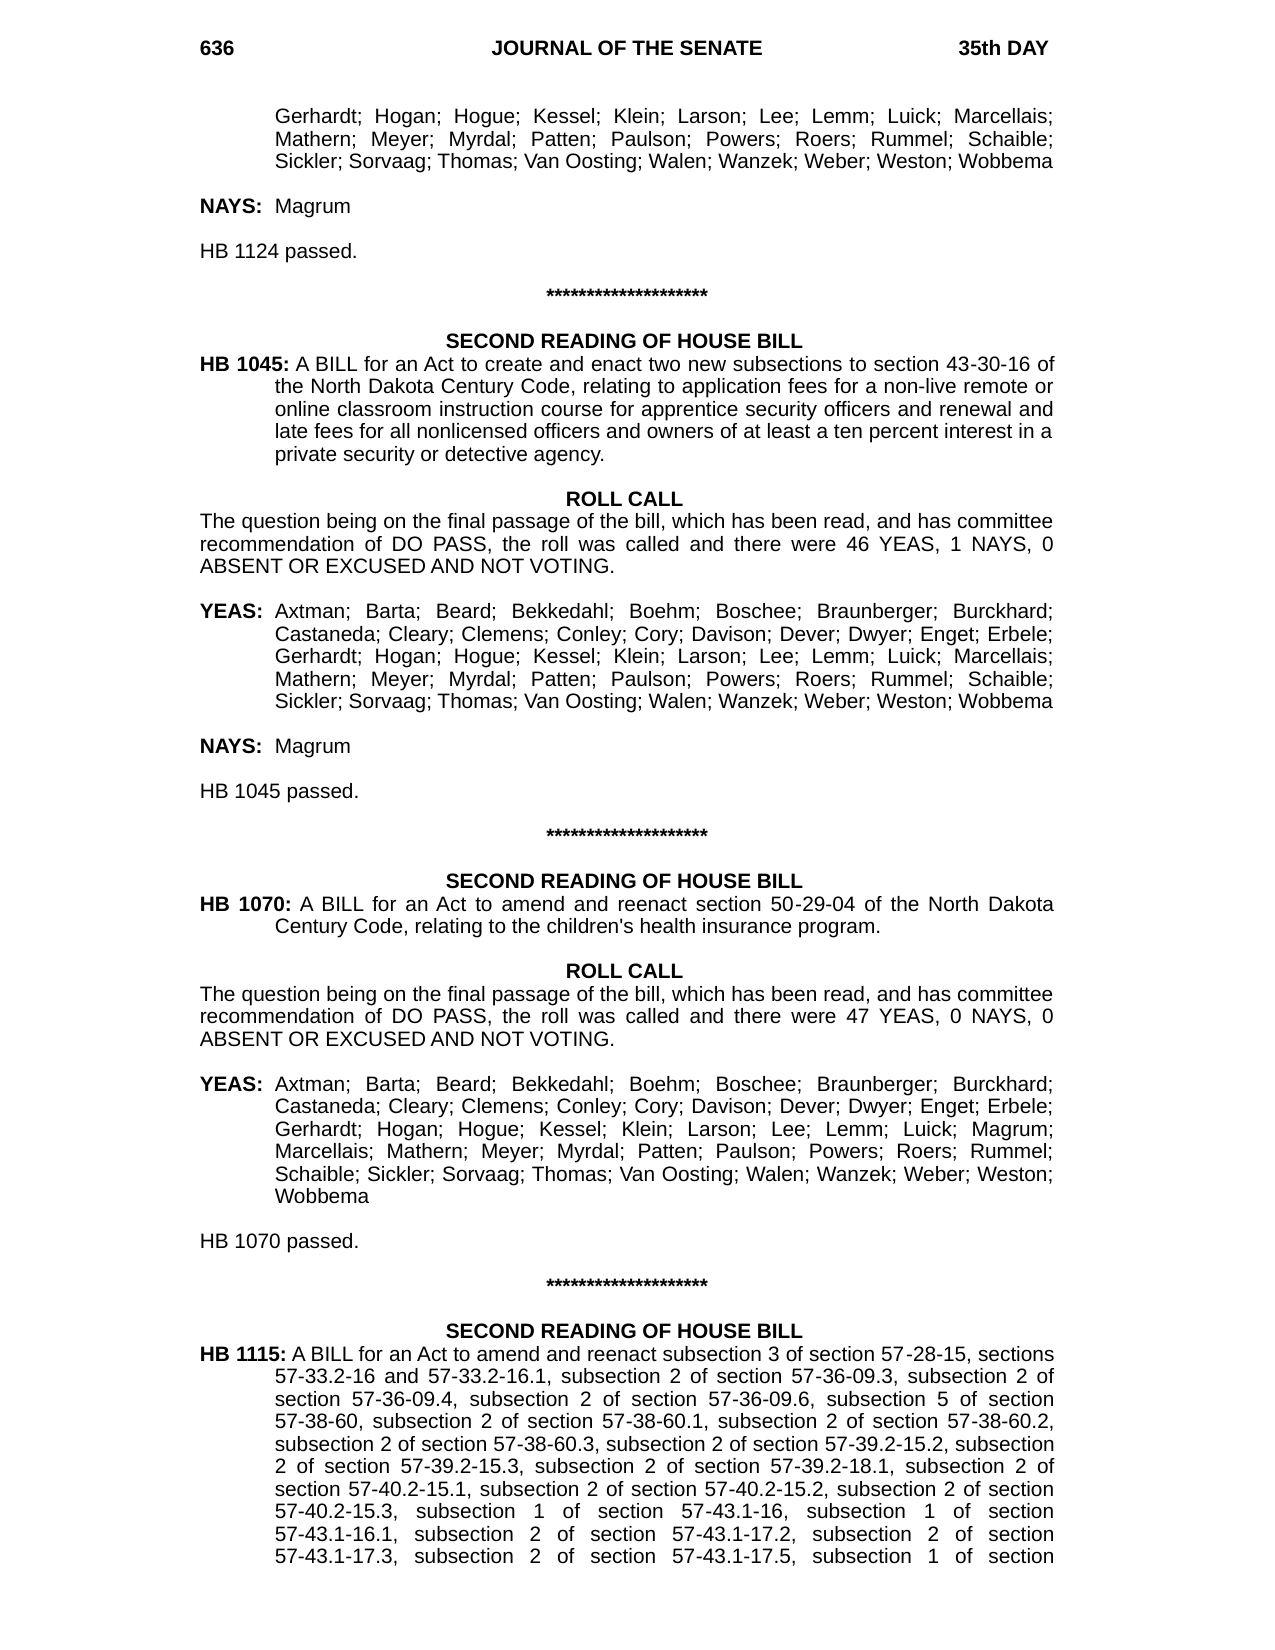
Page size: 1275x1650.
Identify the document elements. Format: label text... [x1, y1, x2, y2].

title HB 1070: A BILL for an Act to amend and reenact section 50‑29‑04 of the North Dakota Century Code, relating to the children's health insurance program. [199, 893, 1054, 938]
text ROLL CALL [199, 488, 1054, 511]
text ******************** [199, 286, 1054, 308]
title HB 1115: A BILL for an Act to amend and reenact subsection 3 of section 57‑28‑15, sections 57‑33.2‑16 and 57‑33.2‑16.1, subsection 2 of section 57‑36‑09.3, subsection 2 of section 57‑36‑09.4, subsection 2 of section 57‑36‑09.6, subsection 5 of section 57‑38‑60, subsection 2 of section 57‑38‑60.1, subsection 2 of section 57‑38‑60.2, subsection 2 of section 57‑38‑60.3, subsection 2 of section 57‑39.2‑15.2, subsection 2 of section 57‑39.2‑15.3, subsection 2 of section 57‑39.2‑18.1, subsection 2 of section 57‑40.2‑15.1, subsection 2 of section 57‑40.2‑15.2, subsection 2 of section 57‑40.2‑15.3, subsection 1 of section 57‑43.1‑16, subsection 1 of section 57‑43.1‑16.1, subsection 2 of section 57‑43.1‑17.2, subsection 2 of section 57‑43.1‑17.3, subsection 2 of section 57‑43.1‑17.5, subsection 1 of section [199, 1343, 1054, 1568]
title YEAS: Axtman; Barta; Beard; Bekkedahl; Boehm; Boschee; Braunberger; Burckhard; Castaneda; Cleary; Clemens; Conley; Cory; Davison; Dever; Dwyer; Enget; Erbele; Gerhardt; Hogan; Hogue; Kessel; Klein; Larson; Lee; Lemm; Luick; Magrum; Marcellais; Mathern; Meyer; Myrdal; Patten; Paulson; Powers; Roers; Rummel; Schaible; Sickler; Sorvaag; Thomas; Van Oosting; Walen; Wanzek; Weber; Weston; Wobbema [199, 1073, 1054, 1208]
text ******************** [199, 1276, 1054, 1298]
title NAYS: Magrum [199, 736, 1054, 758]
text ROLL CALL [199, 961, 1054, 983]
title Gerhardt; Hogan; Hogue; Kessel; Klein; Larson; Lee; Lemm; Luick; Marcellais; Mathern; Meyer; Myrdal; Patten; Paulson; Powers; Roers; Rummel; Schaible; Sickler; Sorvaag; Thomas; Van Oosting; Walen; Wanzek; Weber; Weston; Wobbema [199, 106, 1054, 173]
text The question being on the final passage of the bill, which has been read, and has committee recommendation of DO PASS, the roll was called and there were 46 YEAS, 1 NAYS, 0 ABSENT OR EXCUSED AND NOT VOTING. [199, 511, 1054, 578]
subtitle Page 636 [9, 9, 109, 33]
text SECOND READING OF HOUSE BILL [199, 331, 1054, 353]
title YEAS: Axtman; Barta; Beard; Bekkedahl; Boehm; Boschee; Braunberger; Burckhard; Castaneda; Cleary; Clemens; Conley; Cory; Davison; Dever; Dwyer; Enget; Erbele; Gerhardt; Hogan; Hogue; Kessel; Klein; Larson; Lee; Lemm; Luick; Marcellais; Mathern; Meyer; Myrdal; Patten; Paulson; Powers; Roers; Rummel; Schaible; Sickler; Sorvaag; Thomas; Van Oosting; Walen; Wanzek; Weber; Weston; Wobbema [199, 601, 1054, 713]
text HB 1045 passed. [199, 781, 1054, 803]
text HB 1070 passed. [199, 1231, 1054, 1253]
text SECOND READING OF HOUSE BILL [199, 871, 1054, 893]
text SECOND READING OF HOUSE BILL [199, 1321, 1054, 1343]
text HB 1124 passed. [199, 241, 1054, 263]
text The question being on the final passage of the bill, which has been read, and has committee recommendation of DO PASS, the roll was called and there were 47 YEAS, 0 NAYS, 0 ABSENT OR EXCUSED AND NOT VOTING. [199, 983, 1054, 1051]
title NAYS: Magrum [199, 196, 1054, 218]
title HB 1045: A BILL for an Act to create and enact two new subsections to section 43‑30‑16 of the North Dakota Century Code, relating to application fees for a non-live remote or online classroom instruction course for apprentice security officers and renewal and late fees for all nonlicensed officers and owners of at least a ten percent interest in a private security or detective agency. [199, 353, 1054, 466]
text ******************** [199, 826, 1054, 848]
